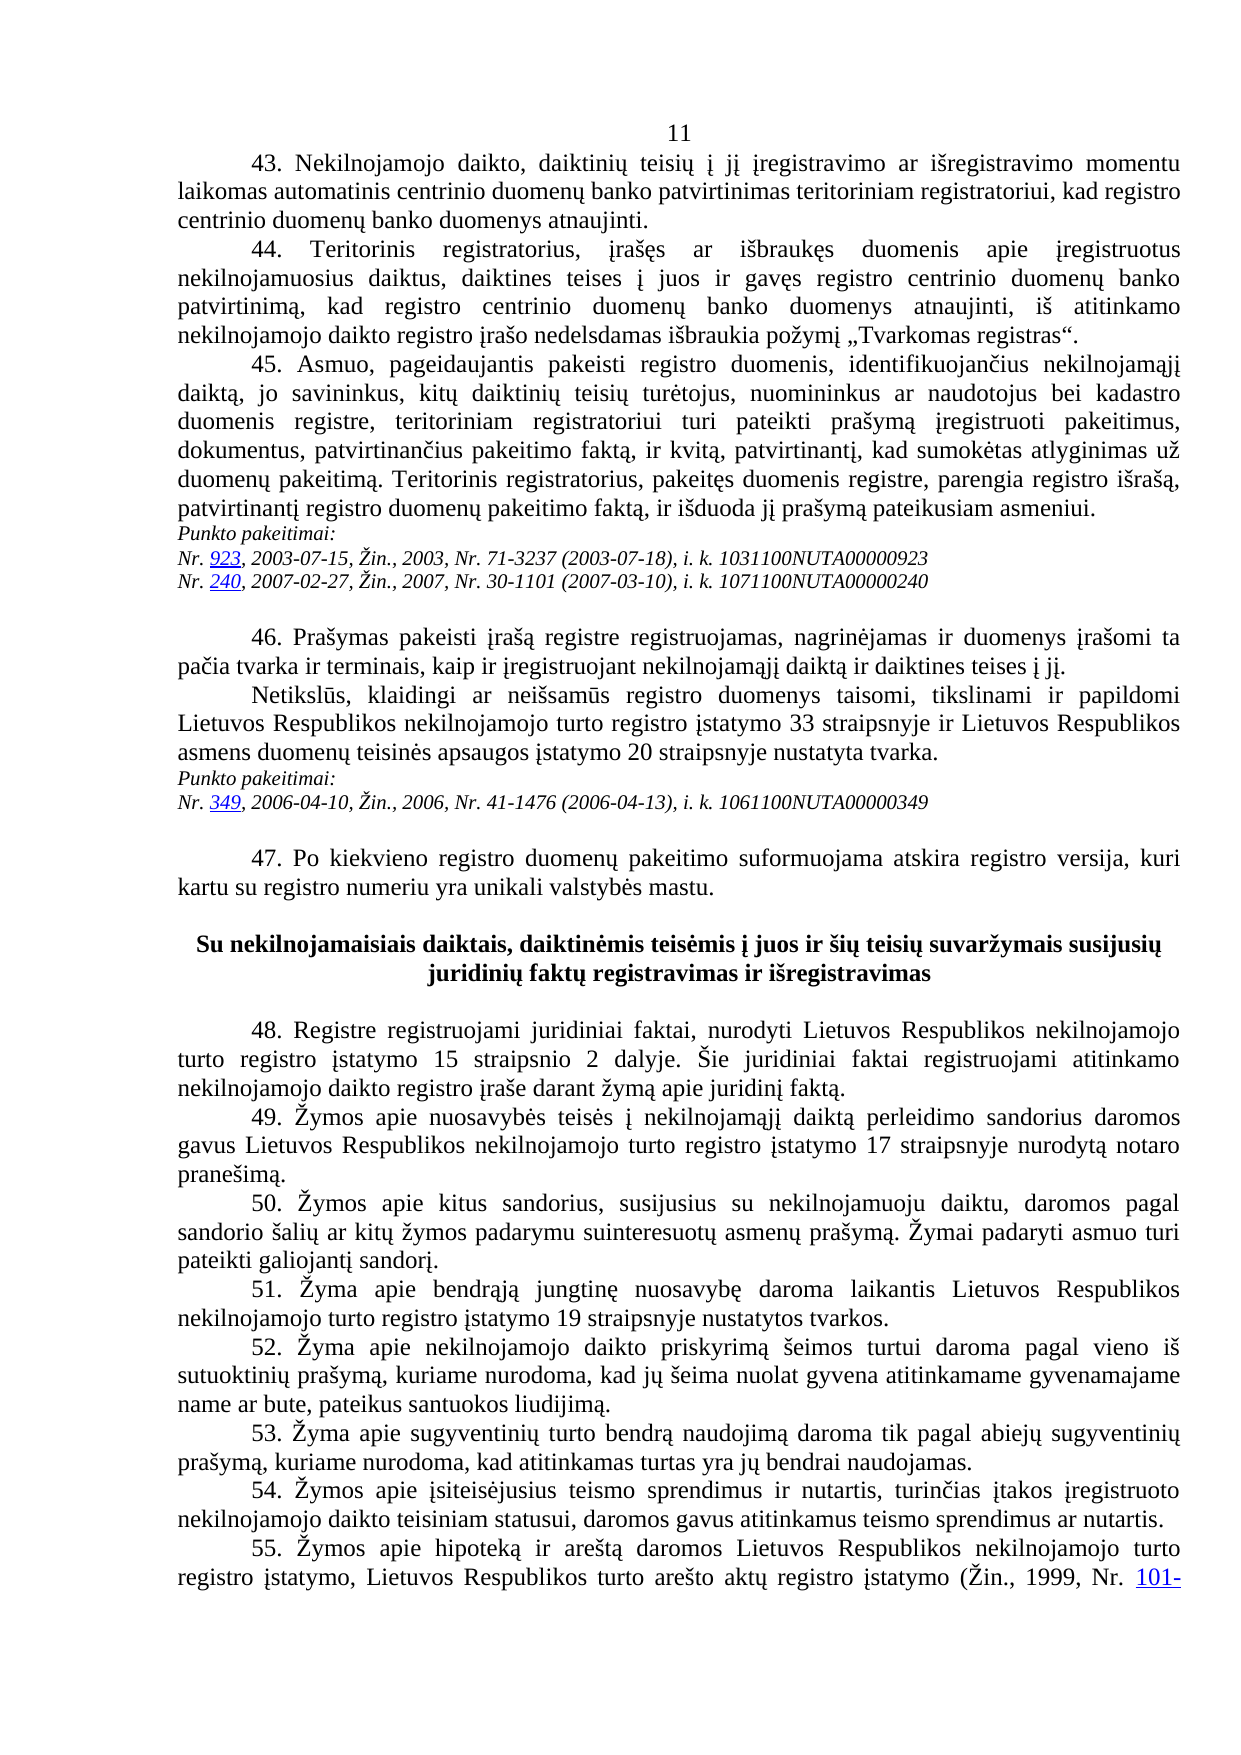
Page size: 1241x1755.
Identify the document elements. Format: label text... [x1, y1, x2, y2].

text 45. Asmuo, pageidaujantis pakeisti registro duomenis, identifikuojančius nekilnojamąjį daiktą, jo savininkus, kitų daiktinių teisių turėtojus, nuomininkus ar naudotojus bei kadastro duomenis registre, teritoriniam registratoriui turi pateikti prašymą įregistruoti pakeitimus, dokumentus, patvirtinančius pakeitimo faktą, ir kvitą, patvirtinantį, kad sumokėtas atlyginimas už duomenų pakeitimą. Teritorinis registratorius, pakeitęs duomenis registre, parengia registro išrašą, patvirtinantį registro duomenų pakeitimo faktą, ir išduoda jį prašymą pateikusiam asmeniui. [177, 349, 1181, 521]
text 53. Žyma apie sugyventinių turto bendrą naudojimą daroma tik pagal abiejų sugyventinių prašymą, kuriame nurodoma, kad atitinkamas turtas yra jų bendrai naudojamas. [177, 1418, 1181, 1475]
text Nr. 349, 2006-04-10, Žin., 2006, Nr. 41-1476 (2006-04-13), i. k. 1061100NUTA00000349 [177, 790, 1181, 814]
text 54. Žymos apie įsiteisėjusius teismo sprendimus ir nutartis, turinčias įtakos įregistruoto nekilnojamojo daikto teisiniam statusui, daromos gavus atitinkamus teismo sprendimus ar nutartis. [177, 1475, 1181, 1533]
text Nr. 923, 2003-07-15, Žin., 2003, Nr. 71-3237 (2003-07-18), i. k. 1031100NUTA00000923 [177, 545, 1181, 569]
text 51. Žyma apie bendrąją jungtinę nuosavybę daroma laikantis Lietuvos Respublikos nekilnojamojo turto registro įstatymo 19 straipsnyje nustatytos tvarkos. [177, 1274, 1181, 1332]
text 49. Žymos apie nuosavybės teisės į nekilnojamąjį daiktą perleidimo sandorius daromos gavus Lietuvos Respublikos nekilnojamojo turto registro įstatymo 17 straipsnyje nurodytą notaro pranešimą. [177, 1102, 1181, 1188]
text 48. Registre registruojami juridiniai faktai, nurodyti Lietuvos Respublikos nekilnojamojo turto registro įstatymo 15 straipsnio 2 dalyje. Šie juridiniai faktai registruojami atitinkamo nekilnojamojo daikto registro įraše darant žymą apie juridinį faktą. [177, 1015, 1181, 1102]
text Netikslūs, klaidingi ar neišsamūs registro duomenys taisomi, tikslinami ir papildomi Lietuvos Respublikos nekilnojamojo turto registro įstatymo 33 straipsnyje ir Lietuvos Respublikos asmens duomenų teisinės apsaugos įstatymo 20 straipsnyje nustatyta tvarka. [177, 680, 1181, 766]
text 52. Žyma apie nekilnojamojo daikto priskyrimą šeimos turtui daroma pagal vieno iš sutuoktinių prašymą, kuriame nurodoma, kad jų šeima nuolat gyvena atitinkamame gyvenamajame name ar bute, pateikus santuokos liudijimą. [177, 1332, 1181, 1418]
text Nr. 240, 2007-02-27, Žin., 2007, Nr. 30-1101 (2007-03-10), i. k. 1071100NUTA00000240 [177, 569, 1181, 593]
text 46. Prašymas pakeisti įrašą registre registruojamas, nagrinėjamas ir duomenys įrašomi ta pačia tvarka ir terminais, kaip ir įregistruojant nekilnojamąjį daiktą ir daiktines teises į jį. [177, 622, 1181, 680]
text 47. Po kiekvieno registro duomenų pakeitimo suformuojama atskira registro versija, kuri kartu su registro numeriu yra unikali valstybės mastu. [177, 843, 1181, 900]
text Punkto pakeitimai: [177, 521, 1181, 545]
text Punkto pakeitimai: [177, 766, 1181, 790]
text 43. Nekilnojamojo daikto, daiktinių teisių į jį įregistravimo ar išregistravimo momentu laikomas automatinis centrinio duomenų banko patvirtinimas teritoriniam registratoriui, kad registro centrinio duomenų banko duomenys atnaujinti. [177, 148, 1181, 234]
text Su nekilnojamaisiais daiktais, daiktinėmis teisėmis į juos ir šių teisių suvaržymais susijusių juridinių faktų registravimas ir išregistravimas [177, 929, 1181, 987]
text 50. Žymos apie kitus sandorius, susijusius su nekilnojamuoju daiktu, daromos pagal sandorio šalių ar kitų žymos padarymu suinteresuotų asmenų prašymą. Žymai padaryti asmuo turi pateikti galiojantį sandorį. [177, 1188, 1181, 1274]
text 55. Žymos apie hipoteką ir areštą daromos Lietuvos Respublikos nekilnojamojo turto registro įstatymo, Lietuvos Respublikos turto arešto aktų registro įstatymo (Žin., 1999, Nr. 101- [177, 1533, 1181, 1590]
text 44. Teritorinis registratorius, įrašęs ar išbraukęs duomenis apie įregistruotus nekilnojamuosius daiktus, daiktines teises į juos ir gavęs registro centrinio duomenų banko patvirtinimą, kad registro centrinio duomenų banko duomenys atnaujinti, iš atitinkamo nekilnojamojo daikto registro įrašo nedelsdamas išbraukia požymį „Tvarkomas registras“. [177, 234, 1181, 349]
